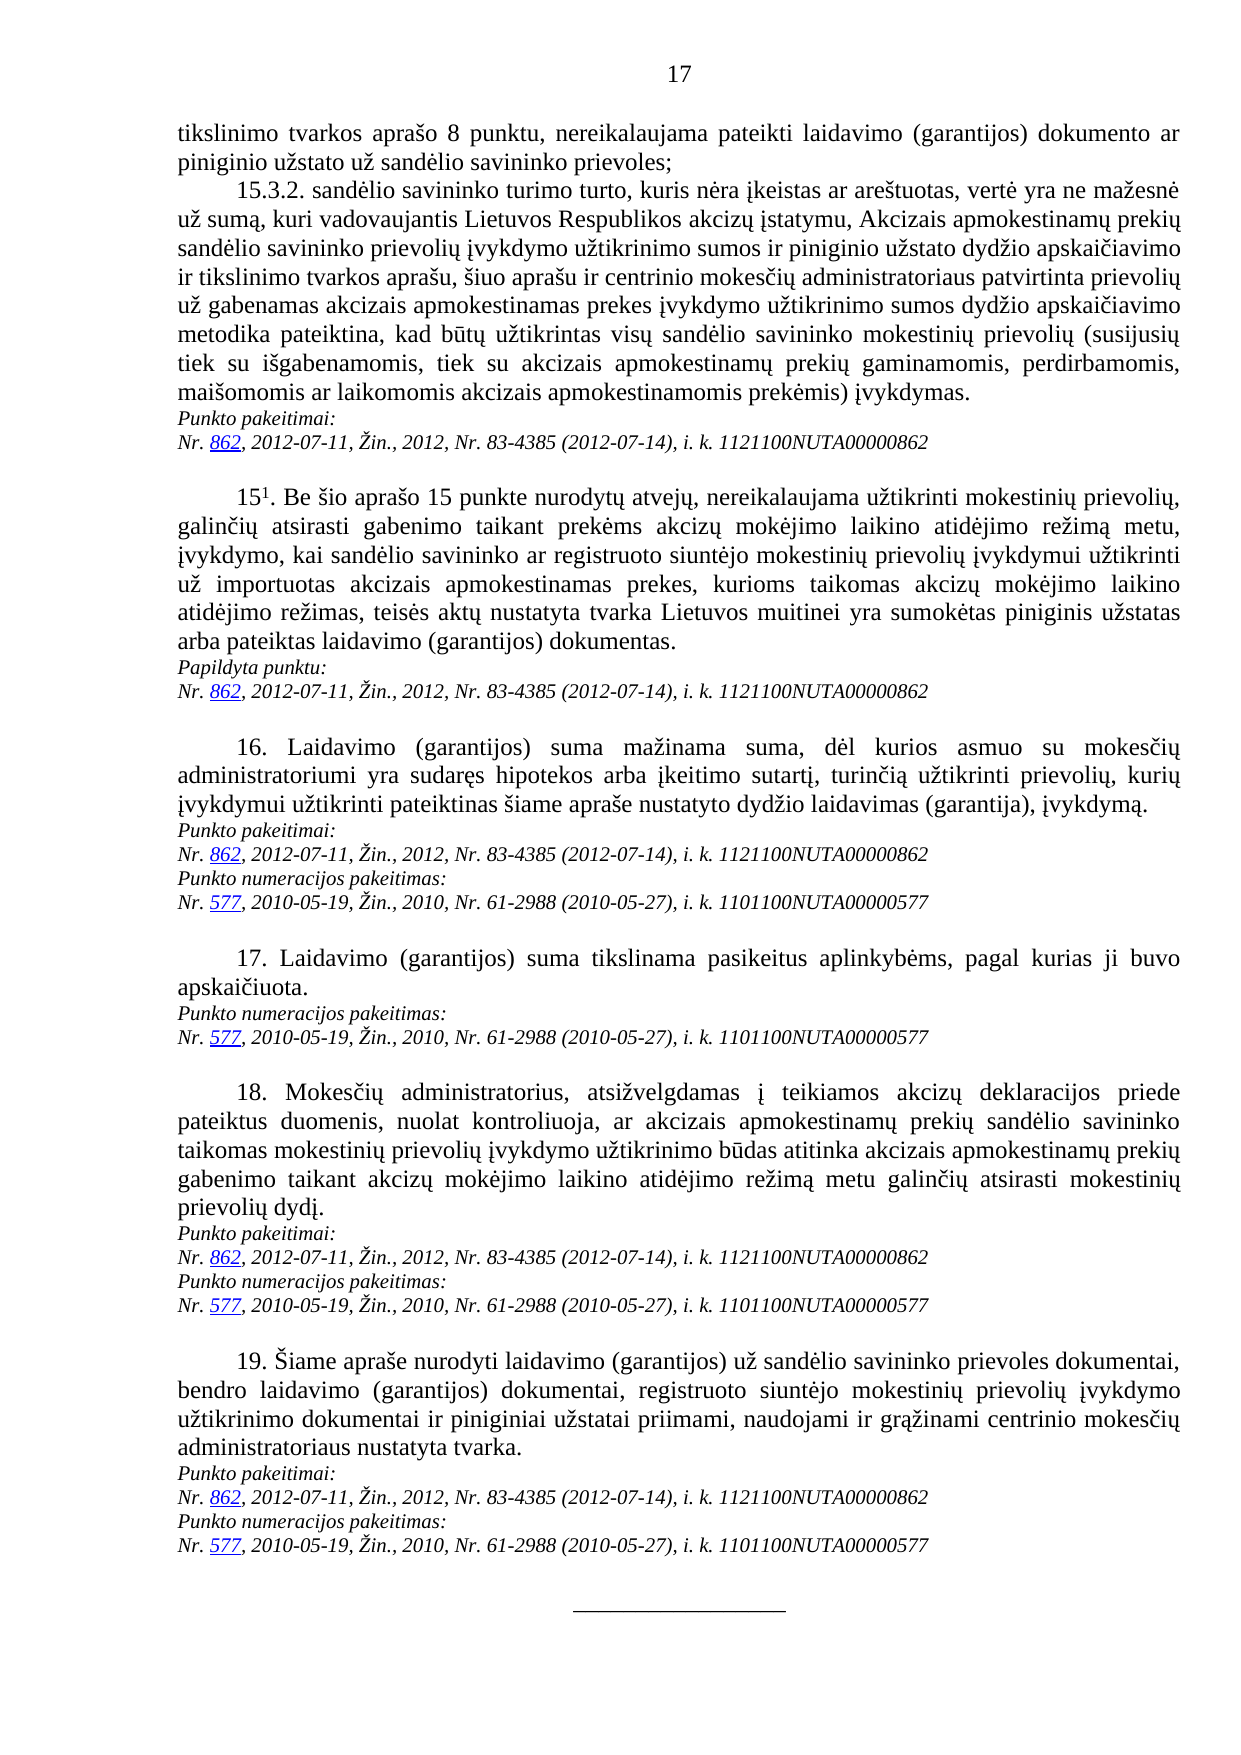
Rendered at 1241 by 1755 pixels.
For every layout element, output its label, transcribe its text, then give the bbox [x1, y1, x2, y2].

text 151. Be šio aprašo 15 punkte nurodytų atvejų, nereikalaujama užtikrinti mokestinių prievolių, galinčių atsirasti gabenimo taikant prekėms akcizų mokėjimo laikino atidėjimo režimą metu, įvykdymo, kai sandėlio savininko ar registruoto siuntėjo mokestinių prievolių įvykdymui užtikrinti už importuotas akcizais apmokestinamas prekes, kurioms taikomas akcizų mokėjimo laikino atidėjimo režimas, teisės aktų nustatyta tvarka Lietuvos muitinei yra sumokėtas piniginis užstatas arba pateiktas laidavimo (garantijos) dokumentas. [177, 482, 1181, 655]
text _________________ [177, 1586, 1181, 1615]
text 18. Mokesčių administratorius, atsižvelgdamas į teikiamos akcizų deklaracijos priede pateiktus duomenis, nuolat kontroliuoja, ar akcizais apmokestinamų prekių sandėlio savininko taikomas mokestinių prievolių įvykdymo užtikrinimo būdas atitinka akcizais apmokestinamų prekių gabenimo taikant akcizų mokėjimo laikino atidėjimo režimą metu galinčių atsirasti mokestinių prievolių dydį. [177, 1077, 1181, 1221]
text 16. Laidavimo (garantijos) suma mažinama suma, dėl kurios asmuo su mokesčių administratoriumi yra sudaręs hipotekos arba įkeitimo sutartį, turinčią užtikrinti prievolių, kurių įvykdymui užtikrinti pateiktinas šiame apraše nustatyto dydžio laidavimas (garantija), įvykdymą. [177, 732, 1181, 818]
text Punkto numeracijos pakeitimas: [177, 1509, 1181, 1533]
text Nr. 577, 2010-05-19, Žin., 2010, Nr. 61-2988 (2010-05-27), i. k. 1101100NUTA00000577 [177, 890, 1181, 914]
text Nr. 862, 2012-07-11, Žin., 2012, Nr. 83-4385 (2012-07-14), i. k. 1121100NUTA00000862 [177, 679, 1181, 703]
text 15.3.2. sandėlio savininko turimo turto, kuris nėra įkeistas ar areštuotas, vertė yra ne mažesnė už sumą, kuri vadovaujantis Lietuvos Respublikos akcizų įstatymu, Akcizais apmokestinamų prekių sandėlio savininko prievolių įvykdymo užtikrinimo sumos ir piniginio užstato dydžio apskaičiavimo ir tikslinimo tvarkos aprašu, šiuo aprašu ir centrinio mokesčių administratoriaus patvirtinta prievolių už gabenamas akcizais apmokestinamas prekes įvykdymo užtikrinimo sumos dydžio apskaičiavimo metodika pateiktina, kad būtų užtikrintas visų sandėlio savininko mokestinių prievolių (susijusių tiek su išgabenamomis, tiek su akcizais apmokestinamų prekių gaminamomis, perdirbamomis, maišomomis ar laikomomis akcizais apmokestinamomis prekėmis) įvykdymas. [177, 176, 1181, 406]
text Papildyta punktu: [177, 655, 1181, 679]
text 17. Laidavimo (garantijos) suma tikslinama pasikeitus aplinkybėms, pagal kurias ji buvo apskaičiuota. [177, 943, 1181, 1001]
text Nr. 862, 2012-07-11, Žin., 2012, Nr. 83-4385 (2012-07-14), i. k. 1121100NUTA00000862 [177, 1245, 1181, 1269]
text Nr. 577, 2010-05-19, Žin., 2010, Nr. 61-2988 (2010-05-27), i. k. 1101100NUTA00000577 [177, 1025, 1181, 1049]
text 19. Šiame apraše nurodyti laidavimo (garantijos) už sandėlio savininko prievoles dokumentai, bendro laidavimo (garantijos) dokumentai, registruoto siuntėjo mokestinių prievolių įvykdymo užtikrinimo dokumentai ir piniginiai užstatai priimami, naudojami ir grąžinami centrinio mokesčių administratoriaus nustatyta tvarka. [177, 1346, 1181, 1461]
text Punkto pakeitimai: [177, 818, 1181, 842]
text Nr. 577, 2010-05-19, Žin., 2010, Nr. 61-2988 (2010-05-27), i. k. 1101100NUTA00000577 [177, 1293, 1181, 1317]
text Punkto pakeitimai: [177, 1461, 1181, 1485]
text Punkto pakeitimai: [177, 1221, 1181, 1245]
text tikslinimo tvarkos aprašo 8 punktu, nereikalaujama pateikti laidavimo (garantijos) dokumento ar piniginio užstato už sandėlio savininko prievoles; [177, 118, 1181, 176]
text Nr. 862, 2012-07-11, Žin., 2012, Nr. 83-4385 (2012-07-14), i. k. 1121100NUTA00000862 [177, 842, 1181, 866]
text Punkto numeracijos pakeitimas: [177, 1001, 1181, 1025]
text Punkto pakeitimai: [177, 406, 1181, 430]
text Nr. 862, 2012-07-11, Žin., 2012, Nr. 83-4385 (2012-07-14), i. k. 1121100NUTA00000862 [177, 430, 1181, 454]
text Nr. 862, 2012-07-11, Žin., 2012, Nr. 83-4385 (2012-07-14), i. k. 1121100NUTA00000862 [177, 1485, 1181, 1509]
text Punkto numeracijos pakeitimas: [177, 1269, 1181, 1293]
text Punkto numeracijos pakeitimas: [177, 866, 1181, 890]
text Nr. 577, 2010-05-19, Žin., 2010, Nr. 61-2988 (2010-05-27), i. k. 1101100NUTA00000577 [177, 1533, 1181, 1557]
